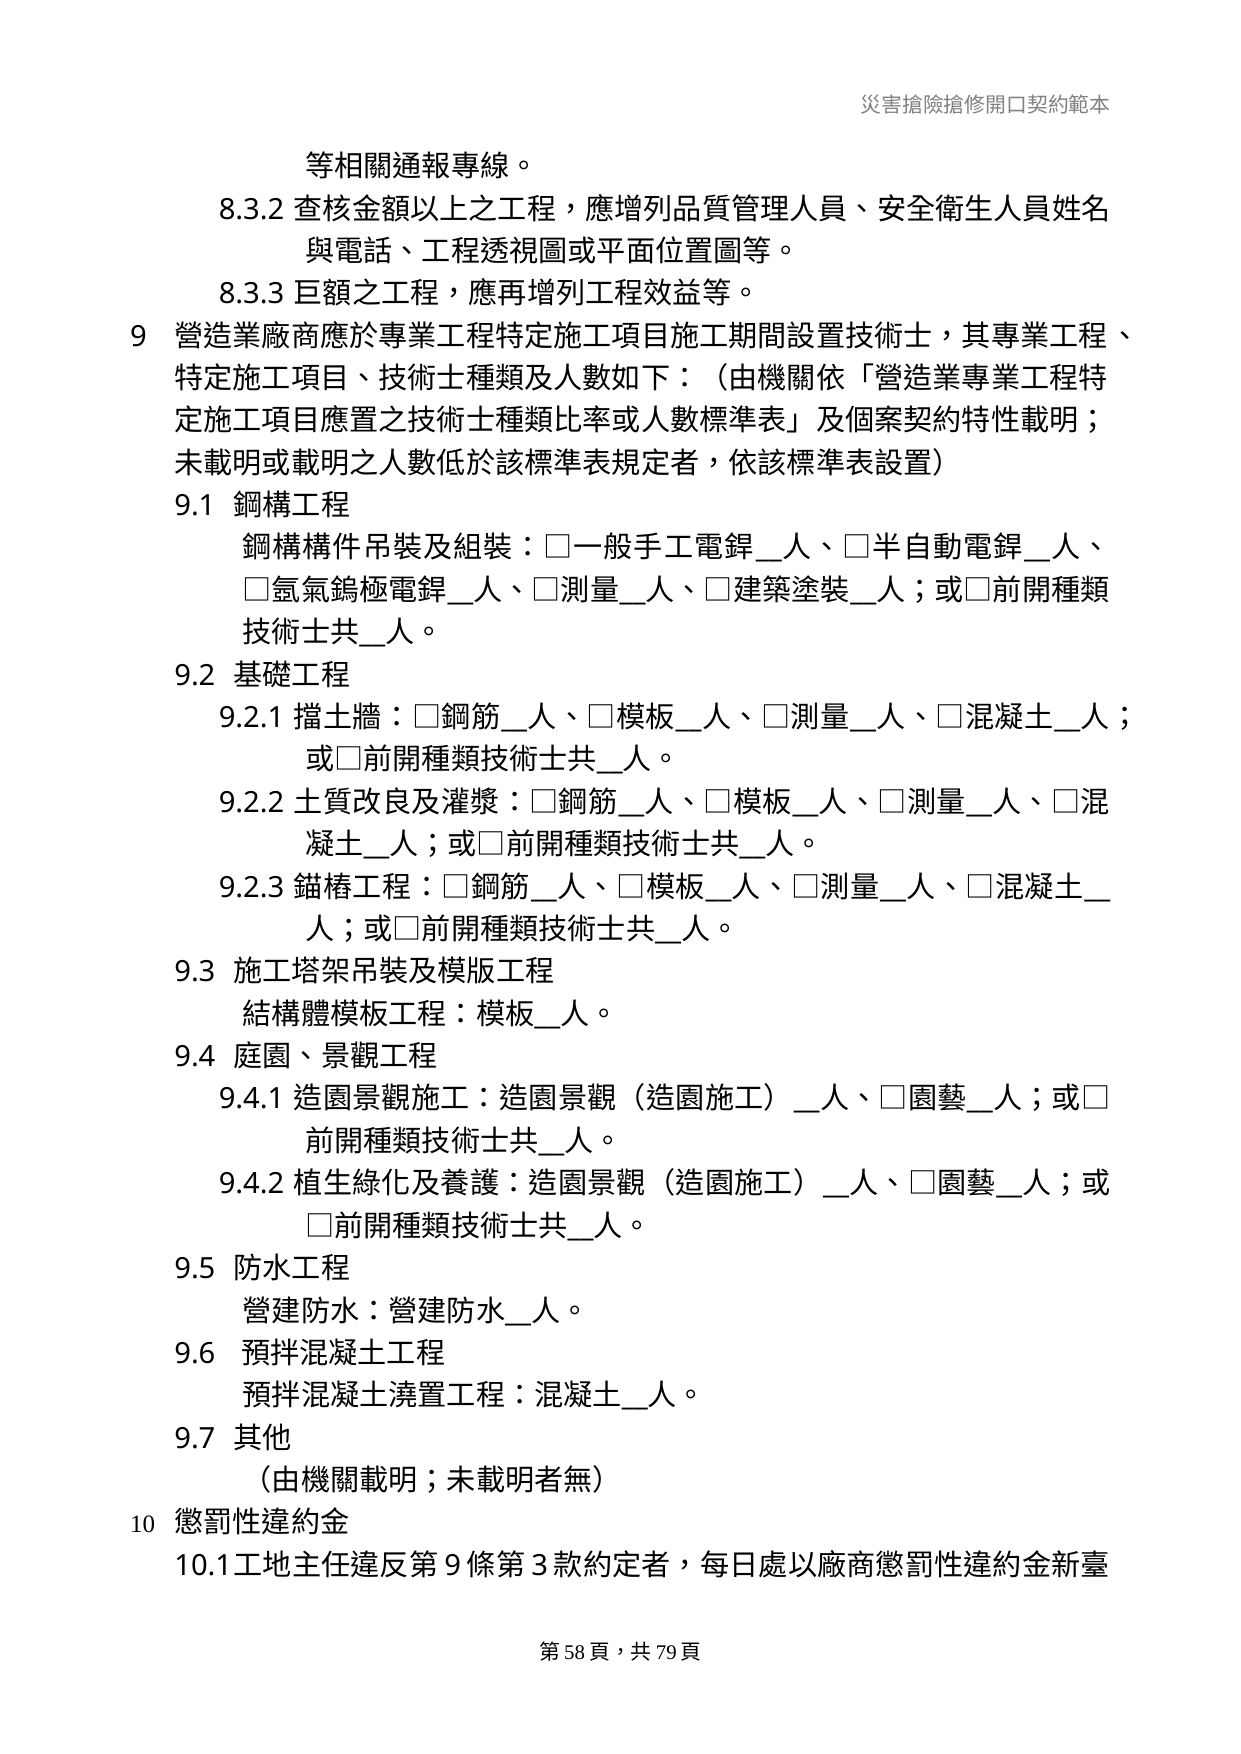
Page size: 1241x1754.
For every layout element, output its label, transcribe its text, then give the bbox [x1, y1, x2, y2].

list 基礎工程 [174, 651, 1110, 693]
text 營建防水：營建防水__人。 [242, 1287, 1110, 1329]
list 土質改良及灌漿：□鋼筋__人、□模板__人、□測量__人、□混凝土__人；或□前開種類技術士共__人。 [218, 778, 1110, 863]
list 植生綠化及養護：造園景觀（造園施工）__人、□園藝__人；或□前開種類技術士共__人。 [218, 1160, 1110, 1245]
text 預拌混凝土澆置工程：混凝土__人。 [242, 1372, 1110, 1414]
list 工地主任違反第9條第3款約定者，每日處以廠商懲罰性違約金新臺幣______元（由機關於招標時載明；未載明者，為新臺幣2,500元）。 [174, 1541, 1110, 1584]
list 施工塔架吊裝及模版工程 [174, 948, 1110, 990]
list 造園景觀施工：造園景觀（造園施工）__人、□園藝__人；或□前開種類技術士共__人。 [218, 1075, 1110, 1160]
list 錨樁工程：□鋼筋__人、□模板__人、□測量__人、□混凝土__人；或□前開種類技術士共__人。 [218, 863, 1110, 948]
list 預拌混凝土工程 [174, 1329, 1110, 1372]
text （由機關載明；未載明者無） [242, 1457, 1110, 1499]
list 防水工程 [174, 1245, 1110, 1287]
list 等相關通報專線。 [218, 143, 1110, 185]
text 結構體模板工程：模板__人。 [242, 990, 1110, 1033]
list 查核金額以上之工程，應增列品質管理人員、安全衛生人員姓名與電話、工程透視圖或平面位置圖等。 [218, 185, 1110, 270]
list 擋土牆：□鋼筋__人、□模板__人、□測量__人、□混凝土__人；或□前開種類技術士共__人。 [218, 693, 1110, 778]
list 巨額之工程，應再增列工程效益等。 [218, 270, 1110, 312]
list 其他 [174, 1414, 1110, 1457]
list 懲罰性違約金 [130, 1499, 1110, 1541]
list 鋼構工程 [174, 482, 1110, 524]
list 庭園、景觀工程 [174, 1033, 1110, 1075]
text 鋼構構件吊裝及組裝：□一般手工電銲__人、□半自動電銲__人、□氬氣鎢極電銲__人、□測量__人、□建築塗裝__人；或□前開種類技術士共__人。 [242, 524, 1110, 651]
list 營造業廠商應於專業工程特定施工項目施工期間設置技術士，其專業工程、特定施工項目、技術士種類及人數如下：（由機關依「營造業專業工程特定施工項目應置之技術士種類比率或人數標準表」及個案契約特性載明；未載明或載明之人數低於該標準表規定者，依該標準表設置） [130, 312, 1110, 482]
